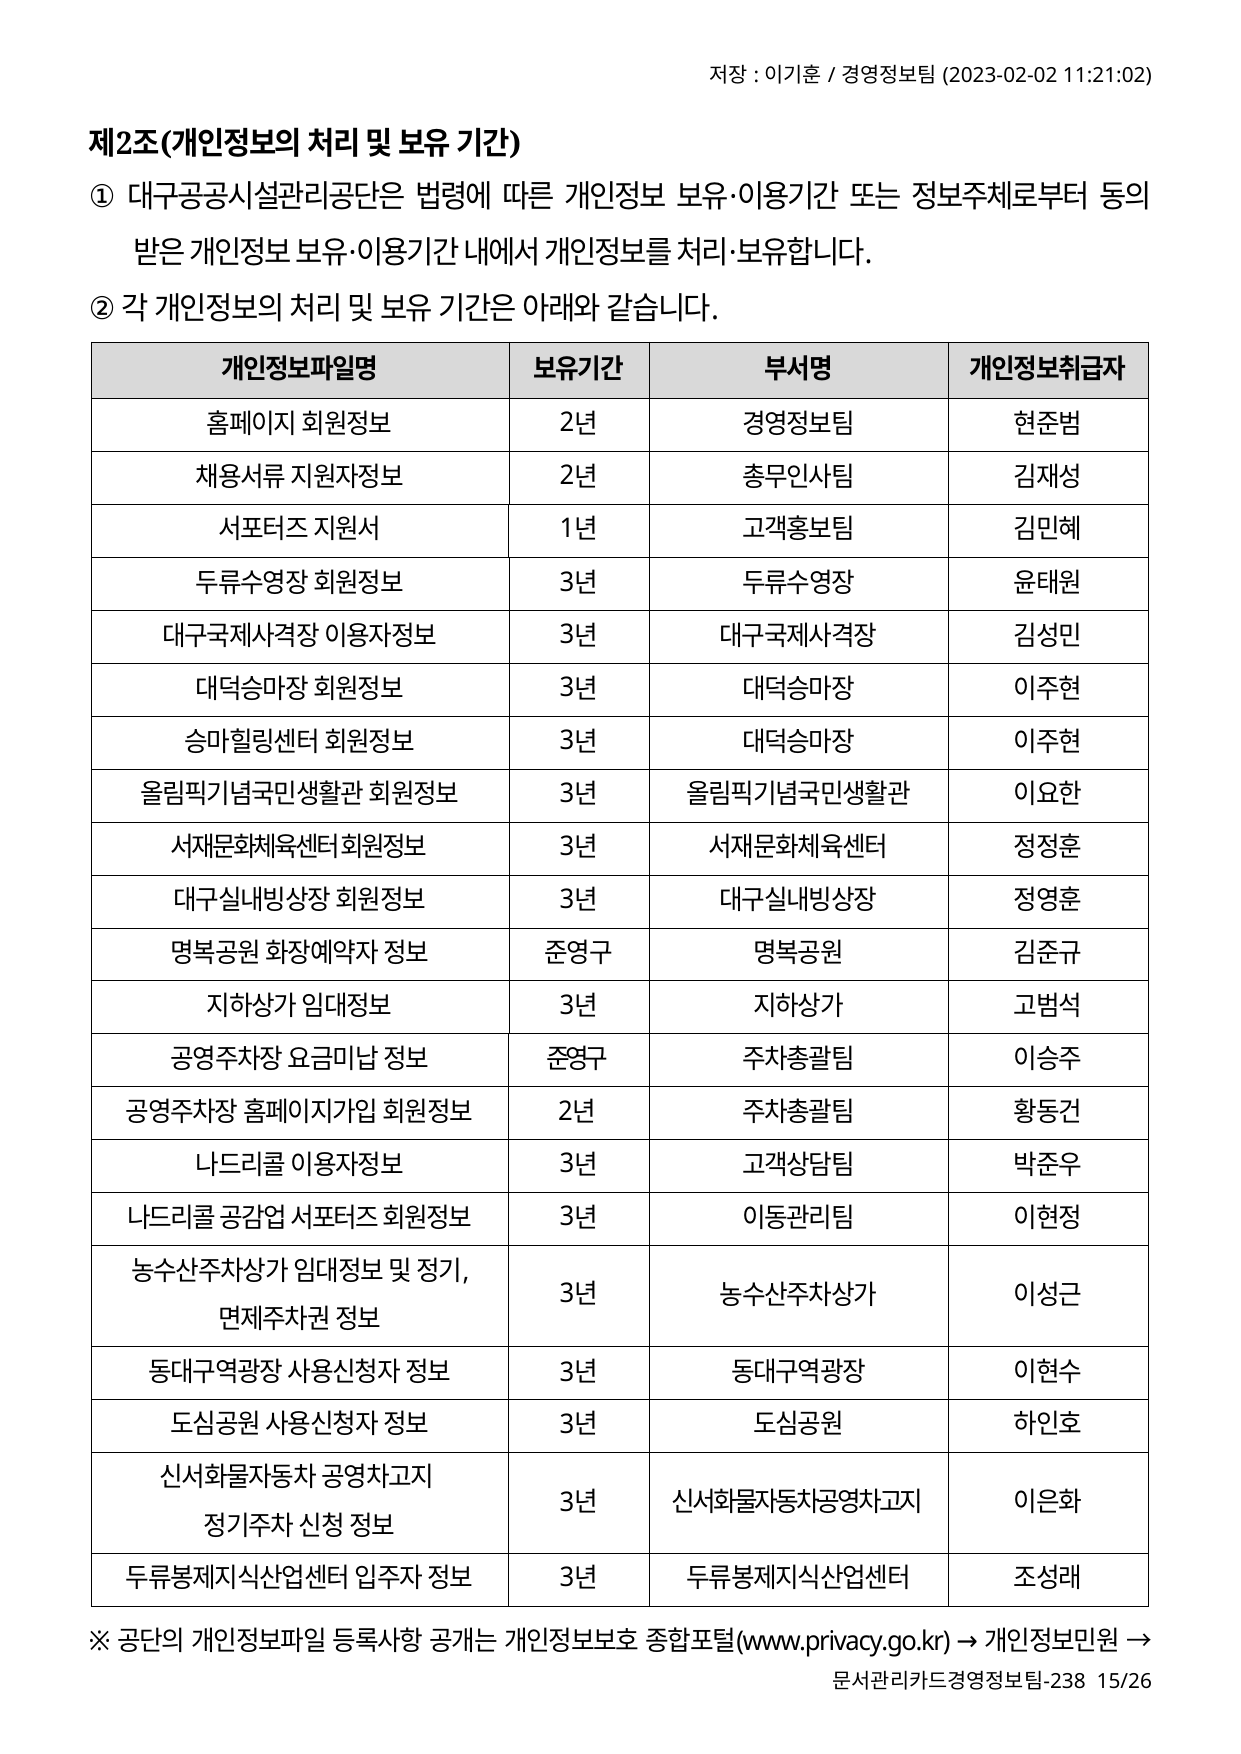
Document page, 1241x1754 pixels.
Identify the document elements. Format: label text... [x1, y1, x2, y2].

table_cell 이현정 [949, 1193, 1148, 1245]
table_cell 김재성 [949, 452, 1148, 504]
table_header 보유기간 [510, 343, 649, 398]
table_cell 2년 [509, 1087, 649, 1139]
table_cell 2년 [510, 399, 649, 451]
table_cell 3년 [509, 1347, 649, 1399]
table_cell 3년 [510, 770, 649, 822]
table_cell 대구실내빙상장 [650, 876, 948, 928]
table_cell 김민혜 [949, 505, 1148, 557]
table_cell 지하상가 임대정보 [92, 981, 509, 1033]
table_cell 이현수 [949, 1347, 1148, 1399]
table_cell 나드리콜 이용자정보 [92, 1140, 508, 1192]
table_cell 서포터즈 지원서 [92, 505, 508, 557]
table_cell 총무인사팀 [650, 452, 948, 504]
table_cell 올림픽기념국민생활관 [650, 770, 948, 822]
text ② 각 개인정보의 처리 및 보유 기간은 아래와 같습니다. [88, 283, 1152, 328]
table_cell 3년 [509, 1193, 649, 1245]
table_cell 도심공원 [650, 1400, 948, 1452]
table_cell 서재문화체육센터 [650, 823, 948, 875]
table_cell 황동건 [949, 1087, 1148, 1139]
table_cell 나드리콜 공감업 서포터즈 회원정보 [92, 1193, 508, 1245]
table_cell 명복공원 [650, 929, 948, 980]
text ① 대구공공시설관리공단은 법령에 따른 개인정보 보유·이용기간 또는 정보주체로부터 동의 받은 개인정보 보유·이용기간 내에서 개인정보를 처리·보유합니다. [88, 171, 1152, 272]
table_cell 고범석 [949, 981, 1148, 1033]
table_cell 두류봉제지식산업센터 [650, 1554, 948, 1606]
table_cell 3년 [510, 823, 649, 875]
table_cell 신서화물자동차공영차고지 [650, 1453, 948, 1553]
table_cell 이승주 [949, 1034, 1148, 1086]
table_cell 3년 [510, 664, 649, 716]
table_cell 주차총괄팀 [650, 1087, 948, 1139]
table_cell 경영정보팀 [650, 399, 948, 451]
table_cell 2년 [510, 452, 649, 504]
table_cell 이요한 [949, 770, 1148, 822]
table_cell 대구국제사격장 [650, 611, 948, 663]
table_cell 현준범 [949, 399, 1148, 451]
table_cell 조성래 [949, 1554, 1148, 1606]
table_cell 두류수영장 [650, 558, 948, 610]
table_cell 동대구역광장 [650, 1347, 948, 1399]
table_cell 대덕승마장 [650, 717, 948, 769]
table_cell 3년 [509, 1246, 649, 1346]
table_cell 동대구역광장 사용신청자 정보 [92, 1347, 508, 1399]
table_cell 3년 [510, 876, 649, 928]
table_cell 윤태원 [949, 558, 1148, 610]
table_cell 홈페이지 회원정보 [92, 399, 509, 451]
table_cell 정정훈 [949, 823, 1148, 875]
table_header 개인정보취급자 [949, 343, 1148, 398]
table_cell 명복공원 화장예약자 정보 [92, 929, 509, 980]
table_cell 공영주차장 홈페이지가입 회원정보 [92, 1087, 508, 1139]
table_cell 1년 [509, 505, 649, 557]
table_cell 이성근 [949, 1246, 1148, 1346]
table_cell 공영주차장 요금미납 정보 [92, 1034, 508, 1086]
table_cell 준영구 [509, 1034, 649, 1086]
table_cell 3년 [510, 611, 649, 663]
text ※ 공단의 개인정보파일 등록사항 공개는 개인정보보호 종합포털(www.privacy.go.kr) → 개인정보민원 → [88, 1619, 1152, 1658]
table_cell 서재문화체육센터 회원정보 [92, 823, 509, 875]
table_cell 농수산주차상가 임대정보 및 정기, 면제주차권 정보 [92, 1246, 508, 1346]
table_cell 농수산주차상가 [650, 1246, 948, 1346]
table_cell 3년 [510, 717, 649, 769]
table_cell 김준규 [949, 929, 1148, 980]
table_cell 대구국제사격장 이용자정보 [92, 611, 509, 663]
table_cell 올림픽기념국민생활관 회원정보 [92, 770, 509, 822]
table_cell 채용서류 지원자정보 [92, 452, 509, 504]
table_cell 이주현 [949, 717, 1148, 769]
table_cell 대덕승마장 [650, 664, 948, 716]
table_cell 3년 [509, 1400, 649, 1452]
table_cell 3년 [509, 1140, 649, 1192]
table_cell 도심공원 사용신청자 정보 [92, 1400, 508, 1452]
table_cell 대덕승마장 회원정보 [92, 664, 509, 716]
table_cell 3년 [509, 1453, 649, 1553]
table_cell 이동관리팀 [650, 1193, 948, 1245]
table_cell 3년 [509, 1554, 649, 1606]
table_cell 대구실내빙상장 회원정보 [92, 876, 509, 928]
table_cell 3년 [510, 558, 649, 610]
table_cell 두류봉제지식산업센터 입주자 정보 [92, 1554, 508, 1606]
table_cell 지하상가 [650, 981, 948, 1033]
table_cell 3년 [510, 981, 649, 1033]
table_cell 신서화물자동차 공영차고지 정기주차 신청 정보 [92, 1453, 508, 1553]
table_cell 고객상담팀 [650, 1140, 948, 1192]
table_cell 박준우 [949, 1140, 1148, 1192]
table_cell 두류수영장 회원정보 [92, 558, 509, 610]
text 제2조(개인정보의 처리 및 보유 기간) [88, 118, 1152, 163]
table_cell 승마힐링센터 회원정보 [92, 717, 509, 769]
table_header 개인정보파일명 [92, 343, 509, 398]
table_cell 준영구 [510, 929, 649, 980]
table_cell 이은화 [949, 1453, 1148, 1553]
table_cell 정영훈 [949, 876, 1148, 928]
table_cell 고객홍보팀 [650, 505, 948, 557]
table_header 부서명 [650, 343, 948, 398]
table_cell 김성민 [949, 611, 1148, 663]
table_cell 이주현 [949, 664, 1148, 716]
table_cell 하인호 [949, 1400, 1148, 1452]
table_cell 주차총괄팀 [650, 1034, 948, 1086]
